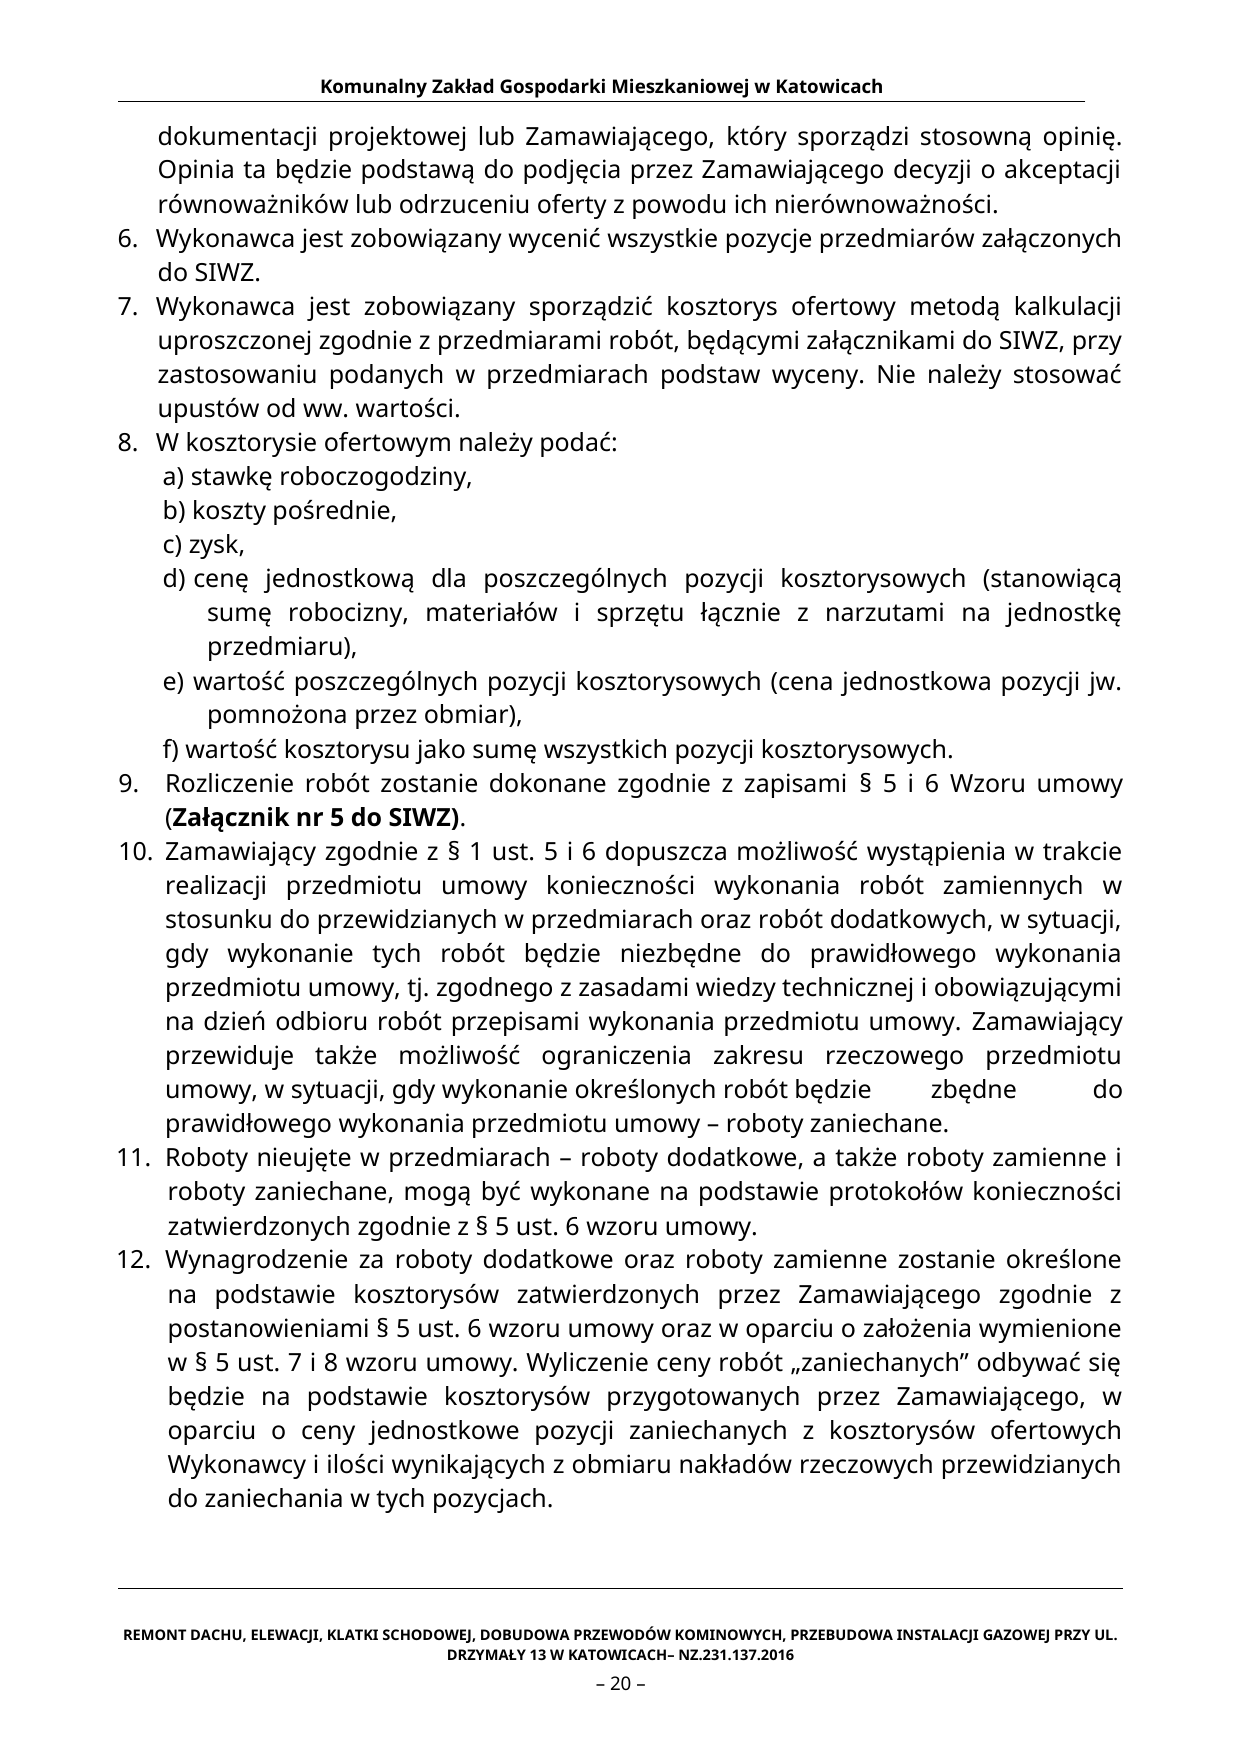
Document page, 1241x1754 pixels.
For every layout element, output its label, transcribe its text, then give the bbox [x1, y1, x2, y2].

text c) zysk, [162, 527, 1123, 561]
text e) wartość poszczególnych pozycji kosztorysowych (cena jednostkowa pozycji jw. pomnożona przez obmiar), [162, 663, 1123, 731]
list W kosztorysie ofertowym należy podać: [117, 425, 1123, 459]
list Rozliczenie robót zostanie dokonane zgodnie z zapisami § 5 i 6 Wzoru umowy (Załącznik nr 5 do SIWZ). [118, 765, 1123, 833]
text f) wartość kosztorysu jako sumę wszystkich pozycji kosztorysowych. [162, 731, 1123, 765]
list dokumentacji projektowej lub Zamawiającego, który sporządzi stosowną opinię. Opinia ta będzie podstawą do podjęcia przez Zamawiającego decyzji o akceptacji równoważników lub odrzuceniu oferty z powodu ich nierównoważności. [117, 118, 1123, 220]
list cenę jednostkową dla poszczególnych pozycji kosztorysowych (stanowiącą sumę robocizny, materiałów i sprzętu łącznie z narzutami na jednostkę przedmiaru), [162, 561, 1123, 663]
list Roboty nieujęte w przedmiarach – roboty dodatkowe, a także roboty zamienne i roboty zaniechane, mogą być wykonane na podstawie protokołów konieczności zatwierdzonych zgodnie z § 5 ust. 6 wzoru umowy. [116, 1140, 1123, 1242]
list Wynagrodzenie za roboty dodatkowe oraz roboty zamienne zostanie określone na podstawie kosztorysów zatwierdzonych przez Zamawiającego zgodnie z postanowieniami § 5 ust. 6 wzoru umowy oraz w oparciu o założenia wymienione w § 5 ust. 7 i 8 wzoru umowy. Wyliczenie ceny robót „zaniechanych” odbywać się będzie na podstawie kosztorysów przygotowanych przez Zamawiającego, w oparciu o ceny jednostkowe pozycji zaniechanych z kosztorysów ofertowych Wykonawcy i ilości wynikających z obmiaru nakładów rzeczowych przewidzianych do zaniechania w tych pozycjach. [116, 1242, 1123, 1515]
list Wykonawca jest zobowiązany wycenić wszystkie pozycje przedmiarów załączonych do SIWZ. [117, 220, 1123, 288]
text a) stawkę roboczogodziny, [162, 459, 1123, 493]
text b) koszty pośrednie, [162, 493, 1123, 527]
list Wykonawca jest zobowiązany sporządzić kosztorys ofertowy metodą kalkulacji uproszczonej zgodnie z przedmiarami robót, będącymi załącznikami do SIWZ, przy zastosowaniu podanych w przedmiarach podstaw wyceny. Nie należy stosować upustów od ww. wartości. [117, 288, 1123, 425]
list Zamawiający zgodnie z § 1 ust. 5 i 6 dopuszcza możliwość wystąpienia w trakcie realizacji przedmiotu umowy konieczności wykonania robót zamiennych w stosunku do przewidzianych w przedmiarach oraz robót dodatkowych, w sytuacji, gdy wykonanie tych robót będzie niezbędne do prawidłowego wykonania przedmiotu umowy, tj. zgodnego z zasadami wiedzy technicznej i obowiązującymi na dzień odbioru robót przepisami wykonania przedmiotu umowy. Zamawiający przewiduje także możliwość ograniczenia zakresu rzeczowego przedmiotu umowy, w sytuacji, gdy wykonanie określonych robót będzie zbędne do prawidłowego wykonania przedmiotu umowy – roboty zaniechane. [118, 833, 1123, 1140]
